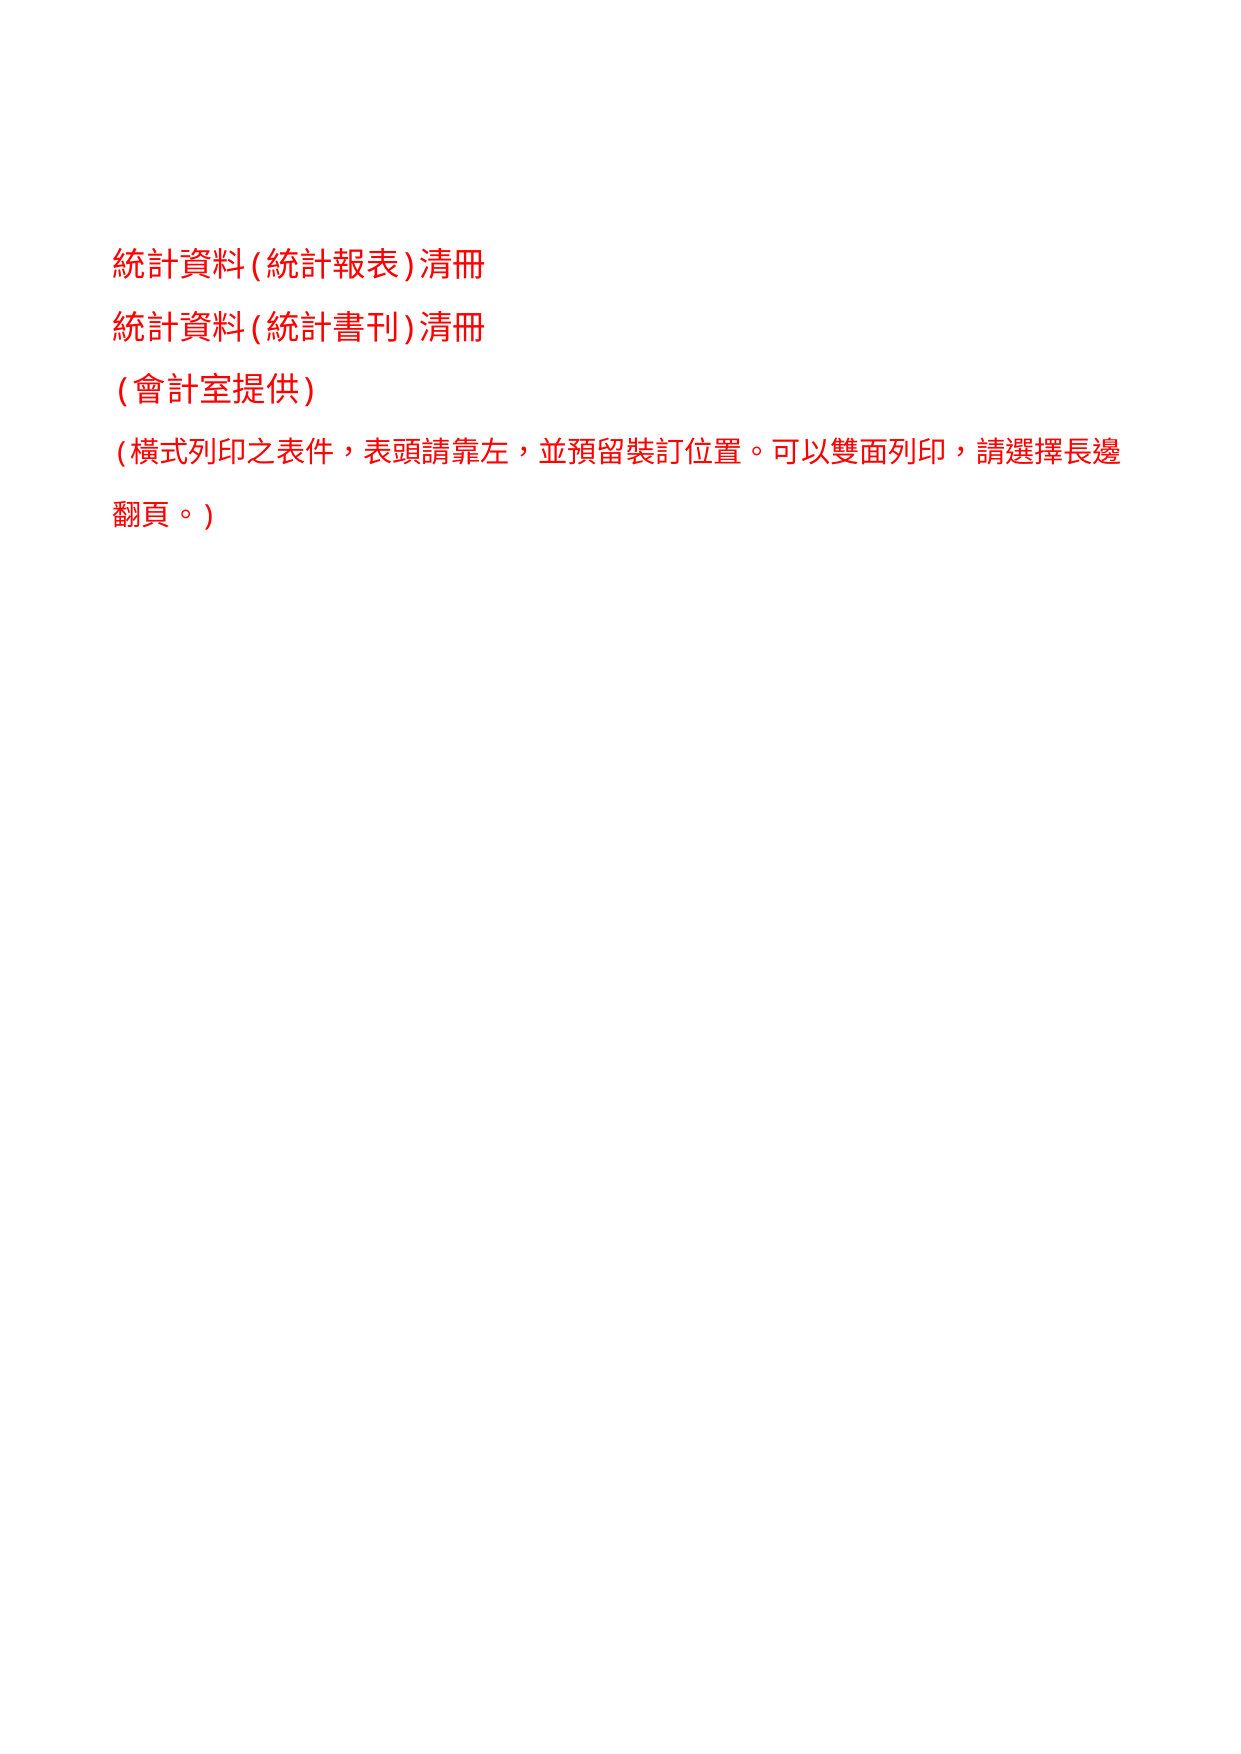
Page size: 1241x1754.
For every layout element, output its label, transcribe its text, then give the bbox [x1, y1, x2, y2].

text (會計室提供) [112, 346, 1128, 408]
text 統計資料(統計報表)清冊 [112, 221, 1128, 283]
text 統計資料(統計書刊)清冊 [112, 283, 1128, 346]
text (橫式列印之表件，表頭請靠左，並預留裝訂位置。可以雙面列印，請選擇長邊翻頁。) [112, 408, 1128, 533]
